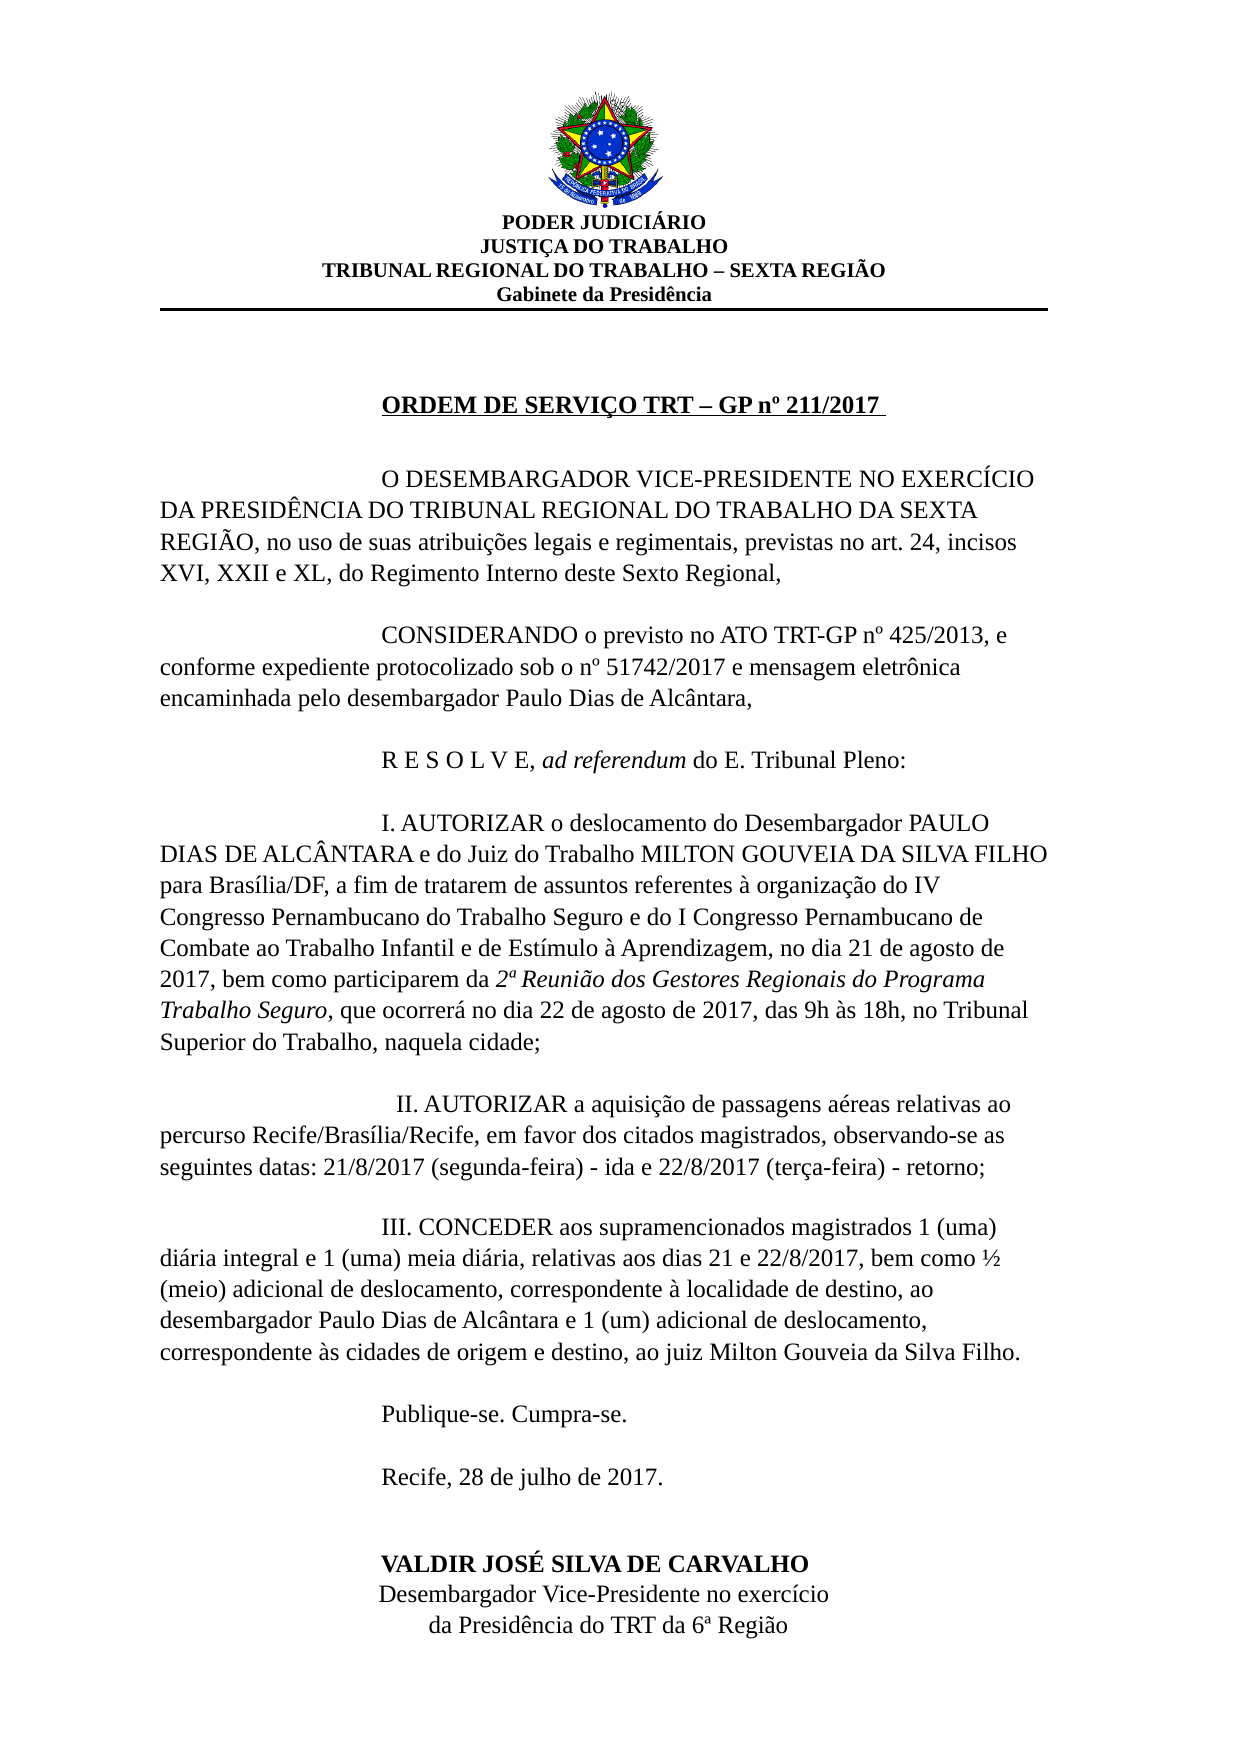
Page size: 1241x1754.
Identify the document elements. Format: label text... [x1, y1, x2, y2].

text O DESEMBARGADOR VICE-PRESIDENTE NO EXERCÍCIO DA PRESIDÊNCIA DO TRIBUNAL REGIONAL DO TRABALHO DA SEXTA REGIÃO, no uso de suas atribuições legais e regimentais, previstas no art. 24, incisos XVI, XXII e XL, do Regimento Interno deste Sexto Regional, [159, 462, 1048, 587]
picture [542, 88, 666, 210]
subtitle ORDEM DE SERVIÇO TRT – GP nº 211/2017 [218, 390, 1048, 419]
text da Presidência do TRT da 6ª Região [159, 1609, 960, 1640]
text III. CONCEDER aos supramencionados magistrados 1 (uma) diária integral e 1 (uma) meia diária, relativas aos dias 21 e 22/8/2017, bem como ½ (meio) adicional de deslocamento, correspondente à localidade de destino, ao desembargador Paulo Dias de Alcântara e 1 (um) adicional de deslocamento, correspondente às cidades de origem e destino, ao juiz Milton Gouveia da Silva Filho. [159, 1210, 1048, 1366]
text Desembargador Vice-Presidente no exercício [159, 1577, 960, 1609]
text R E S O L V E, ad referendum do E. Tribunal Pleno: [159, 744, 1048, 775]
text VALDIR JOSÉ SILVA DE CARVALHO [218, 1549, 960, 1577]
text CONSIDERANDO o previsto no ATO TRT-GP nº 425/2013, e conforme expediente protocolizado sob o nº 51742/2017 e mensagem eletrônica encaminhada pelo desembargador Paulo Dias de Alcântara, [159, 619, 1048, 712]
text Publique-se. Cumpra-se. [159, 1397, 1048, 1429]
text Recife, 28 de julho de 2017. [159, 1460, 1048, 1491]
text I. AUTORIZAR o deslocamento do Desembargador PAULO DIAS DE ALCÂNTARA e do Juiz do Trabalho MILTON GOUVEIA DA SILVA FILHO para Brasília/DF, a fim de tratarem de assuntos referentes à organização do IV Congresso Pernambucano do Trabalho Seguro e do I Congresso Pernambucano de Combate ao Trabalho Infantil e de Estímulo à Aprendizagem, no dia 21 de agosto de 2017, bem como participarem da 2ª Reunião dos Gestores Regionais do Programa Trabalho Seguro, que ocorrerá no dia 22 de agosto de 2017, das 9h às 18h, no Tribunal Superior do Trabalho, naquela cidade; [159, 806, 1048, 1056]
text II. AUTORIZAR a aquisição de passagens aéreas relativas ao percurso Recife/Brasília/Recife, em favor dos citados magistrados, observando-se as seguintes datas: 21/8/2017 (segunda-feira) - ida e 22/8/2017 (terça-feira) - retorno; [159, 1087, 1045, 1181]
